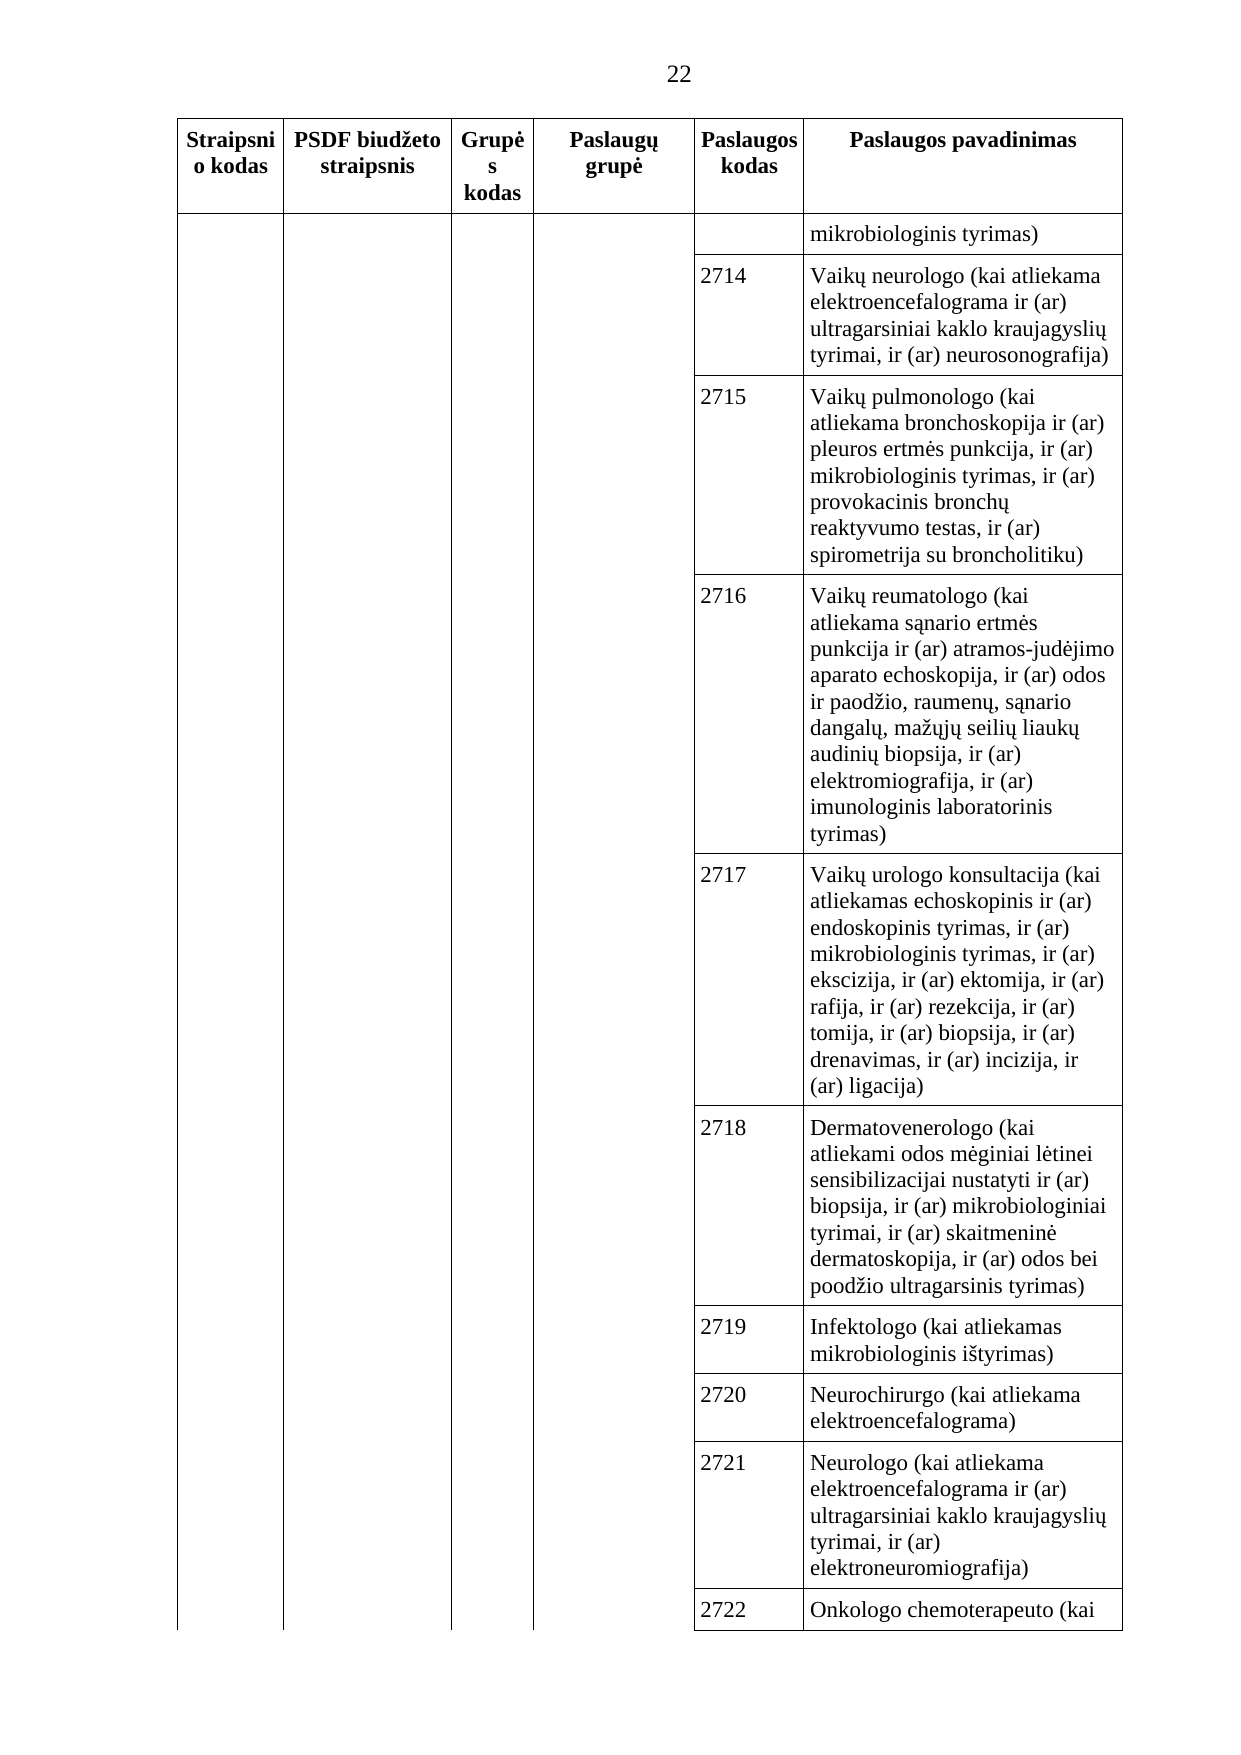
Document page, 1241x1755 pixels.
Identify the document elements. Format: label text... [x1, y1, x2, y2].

table_cell [452, 1441, 533, 1588]
table_cell [452, 574, 533, 853]
table_cell [534, 1105, 694, 1305]
table_cell [534, 254, 694, 374]
table_cell [534, 1305, 694, 1373]
table_cell [284, 1305, 451, 1373]
table_cell 2722 [695, 1589, 803, 1629]
table_cell [178, 1373, 283, 1441]
table_cell Vaikų neurologo (kai atliekama elektroencefalograma ir (ar) ultragarsiniai kaklo kraujagyslių tyrimai, ir (ar) neurosonografija) [804, 255, 1122, 374]
table_cell [452, 254, 533, 374]
table_cell [452, 1588, 533, 1629]
table_cell [178, 574, 283, 853]
table_cell 2721 [695, 1442, 803, 1588]
table_cell 2719 [695, 1306, 803, 1373]
table_cell [284, 1588, 451, 1629]
table_header Paslaugų grupė [534, 119, 694, 212]
table_cell 2720 [695, 1374, 803, 1441]
table_cell [452, 375, 533, 574]
table_cell [284, 1441, 451, 1588]
table_cell [284, 375, 451, 574]
table_cell Vaikų pulmonologo (kai atliekama bronchoskopija ir (ar) pleuros ertmės punkcija, ir (ar) mikrobiologinis tyrimas, ir (ar) provokacinis bronchų reaktyvumo testas, ir (ar) spirometrija su broncholitiku) [804, 376, 1122, 574]
table_cell Vaikų urologo konsultacija (kai atliekamas echoskopinis ir (ar) endoskopinis tyrimas, ir (ar) mikrobiologinis tyrimas, ir (ar) ekscizija, ir (ar) ektomija, ir (ar) rafija, ir (ar) rezekcija, ir (ar) tomija, ir (ar) biopsija, ir (ar) drenavimas, ir (ar) incizija, ir (ar) ligacija) [804, 854, 1122, 1105]
table_cell 2714 [695, 255, 803, 374]
table_cell [452, 214, 533, 254]
table_cell Neurologo (kai atliekama elektroencefalograma ir (ar) ultragarsiniai kaklo kraujagyslių tyrimai, ir (ar) elektroneuromiografija) [804, 1442, 1122, 1588]
table_cell [178, 853, 283, 1105]
table_header Straipsnio kodas [178, 119, 283, 212]
table_cell 2718 [695, 1106, 803, 1305]
table_cell 2716 [695, 575, 803, 853]
table_cell [178, 1105, 283, 1305]
table_cell Infektologo (kai atliekamas mikrobiologinis ištyrimas) [804, 1306, 1122, 1373]
table_cell [452, 1105, 533, 1305]
table_cell [452, 1305, 533, 1373]
table_cell [452, 853, 533, 1105]
table_cell mikrobiologinis tyrimas) [804, 214, 1122, 254]
table_cell [284, 254, 451, 374]
table_cell [284, 1105, 451, 1305]
table_cell [178, 375, 283, 574]
table_cell [178, 1441, 283, 1588]
table_cell Onkologo chemoterapeuto (kai [804, 1589, 1122, 1629]
table_cell [534, 1588, 694, 1629]
table_header Paslaugos pavadinimas [804, 119, 1122, 212]
table_cell [534, 853, 694, 1105]
table_cell [695, 214, 803, 254]
table_cell 2715 [695, 376, 803, 574]
table_cell [284, 1373, 451, 1441]
table_cell [178, 1588, 283, 1629]
table_cell [284, 574, 451, 853]
table_cell [284, 214, 451, 254]
table_cell [534, 214, 694, 254]
table_cell [534, 375, 694, 574]
table_cell [534, 1373, 694, 1441]
table_header Paslaugos kodas [695, 119, 803, 212]
table_cell [534, 1441, 694, 1588]
table_cell [178, 1305, 283, 1373]
table_cell [534, 574, 694, 853]
table_cell [178, 214, 283, 254]
table_header Grupės kodas [452, 119, 533, 212]
table_cell Vaikų reumatologo (kai atliekama sąnario ertmės punkcija ir (ar) atramos-judėjimo aparato echoskopija, ir (ar) odos ir paodžio, raumenų, sąnario dangalų, mažųjų seilių liaukų audinių biopsija, ir (ar) elektromiografija, ir (ar) imunologinis laboratorinis tyrimas) [804, 575, 1122, 853]
table_cell [178, 254, 283, 374]
table_cell Neurochirurgo (kai atliekama elektroencefalograma) [804, 1374, 1122, 1441]
table_cell [452, 1373, 533, 1441]
table_cell Dermatovenerologo (kai atliekami odos mėginiai lėtinei sensibilizacijai nustatyti ir (ar) biopsija, ir (ar) mikrobiologiniai tyrimai, ir (ar) skaitmeninė dermatoskopija, ir (ar) odos bei poodžio ultragarsinis tyrimas) [804, 1106, 1122, 1305]
table_cell [284, 853, 451, 1105]
table_cell 2717 [695, 854, 803, 1105]
table_header PSDF biudžeto straipsnis [284, 119, 451, 212]
